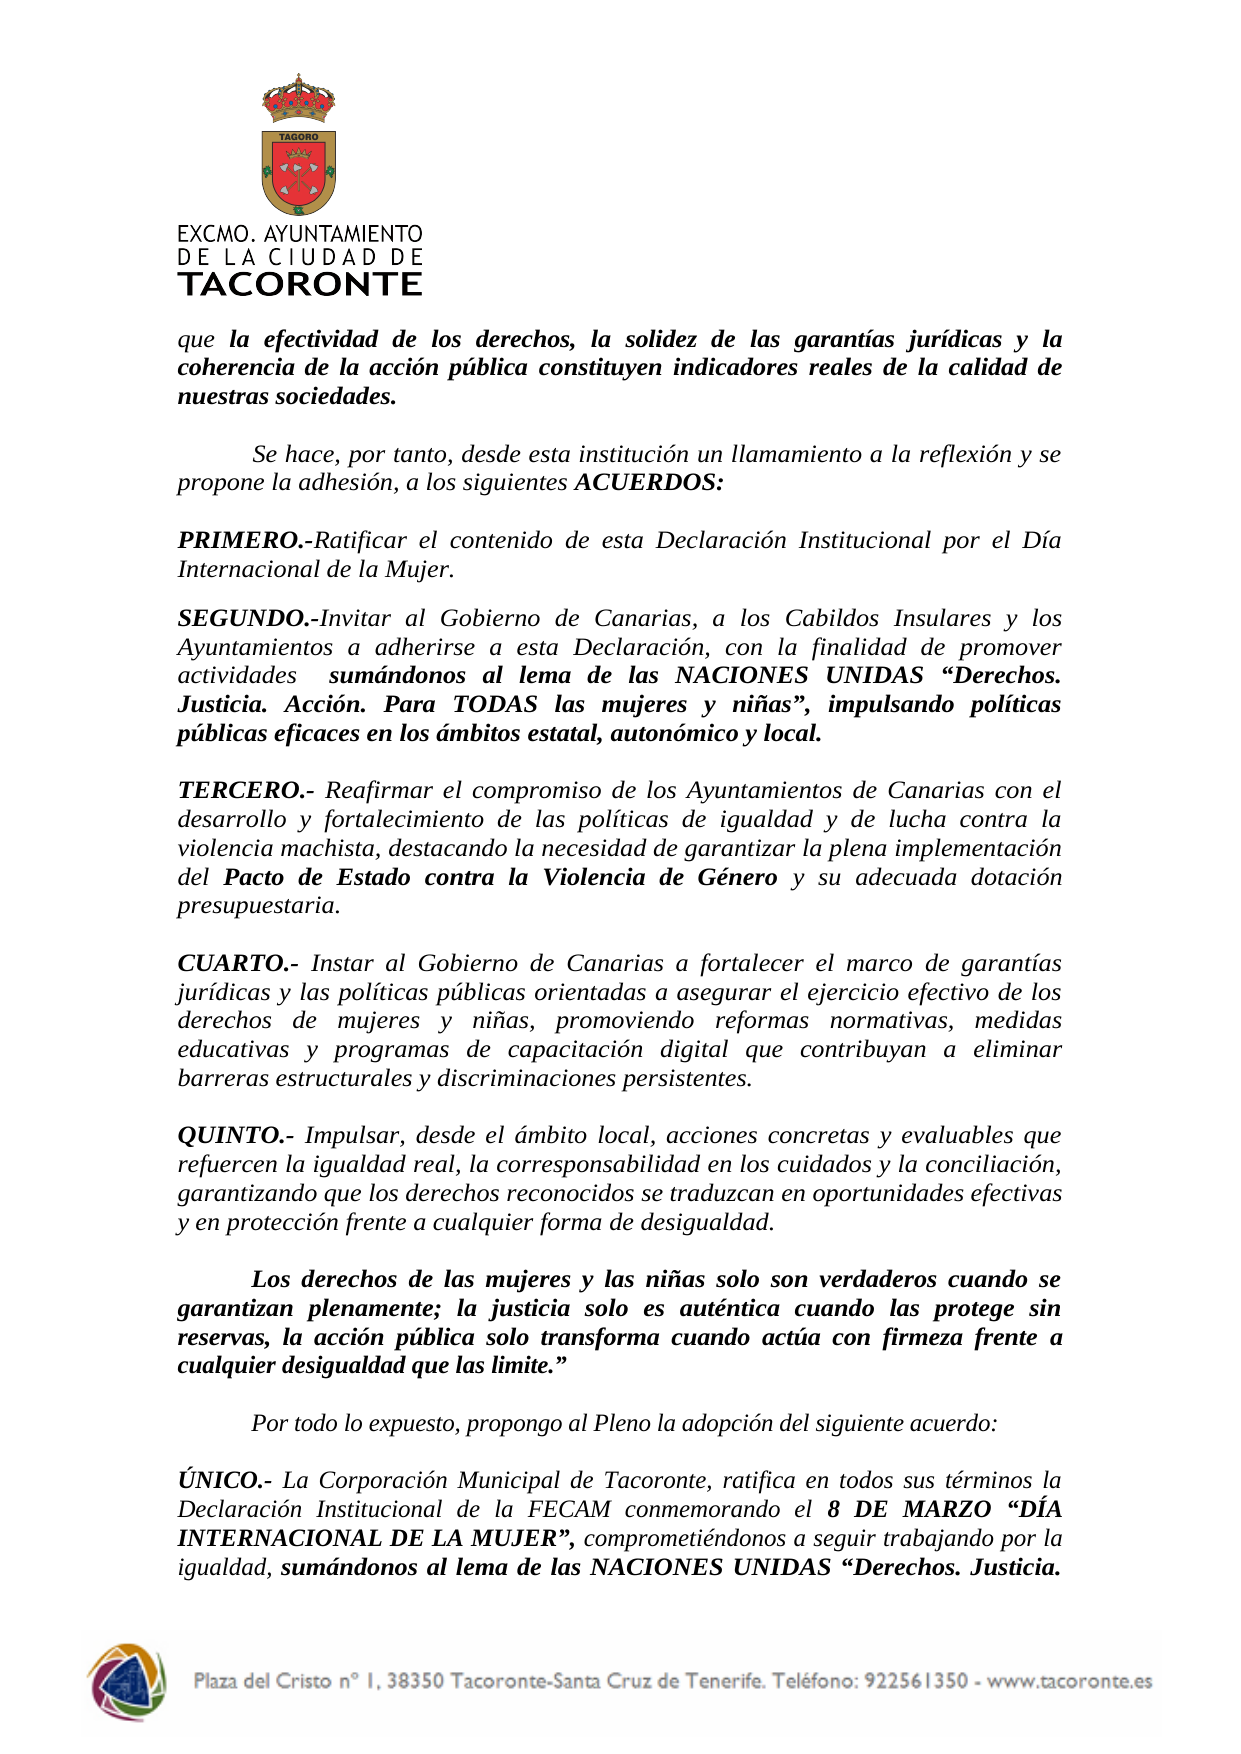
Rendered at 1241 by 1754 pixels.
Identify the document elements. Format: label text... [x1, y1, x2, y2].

picture [177, 73, 422, 296]
text Los derechos de las mujeres y las niñas solo son verdaderos cuando se garantizan plenamente; la justicia solo es auténtica cuando las protege sin reservas, la acción pública solo transforma cuando actúa con firmeza frente a cualquier desigualdad que las limite.” [177, 1264, 1063, 1379]
text Por todo lo expuesto, propongo al Pleno la adopción del siguiente acuerdo: [177, 1408, 1063, 1437]
text ÚNICO.- La Corporación Municipal de Tacoronte, ratifica en todos sus términos la Declaración Institucional de la FECAM conmemorando el 8 DE MARZO “DÍA INTERNACIONAL DE LA MUJER”, comprometiéndonos a seguir trabajando por la igualdad, sumándonos al lema de las NACIONES UNIDAS “Derechos. Justicia. [177, 1465, 1063, 1580]
text que la efectividad de los derechos, la solidez de las garantías jurídicas y la coherencia de la acción pública constituyen indicadores reales de la calidad de nuestras sociedades. [177, 324, 1063, 410]
text TERCERO.- Reafirmar el compromiso de los Ayuntamientos de Canarias con el desarrollo y fortalecimiento de las políticas de igualdad y de lucha contra la violencia machista, destacando la necesidad de garantizar la plena implementación del Pacto de Estado contra la Violencia de Género y su adecuada dotación presupuestaria. [177, 775, 1063, 919]
text CUARTO.- Instar al Gobierno de Canarias a fortalecer el marco de garantías jurídicas y las políticas públicas orientadas a asegurar el ejercicio efectivo de los derechos de mujeres y niñas, promoviendo reformas normativas, medidas educativas y programas de capacitación digital que contribuyan a eliminar barreras estructurales y discriminaciones persistentes. [177, 948, 1063, 1092]
text SEGUNDO.-Invitar al Gobierno de Canarias, a los Cabildos Insulares y los Ayuntamientos a adherirse a esta Declaración, con la finalidad de promover actividades sumándonos al lema de las NACIONES UNIDAS “Derechos. Justicia. Acción. Para TODAS las mujeres y niñas”, impulsando políticas públicas eficaces en los ámbitos estatal, autonómico y local. [177, 603, 1063, 747]
text Se hace, por tanto, desde esta institución un llamamiento a la reflexión y se propone la adhesión, a los siguientes ACUERDOS: [177, 439, 1063, 496]
text QUINTO.- Impulsar, desde el ámbito local, acciones concretas y evaluables que refuercen la igualdad real, la corresponsabilidad en los cuidados y la conciliación, garantizando que los derechos reconocidos se traduzcan en oportunidades efectivas y en protección frente a cualquier forma de desigualdad. [177, 1120, 1063, 1235]
picture [80, 1630, 1163, 1737]
text PRIMERO.-Ratificar el contenido de esta Declaración Institucional por el Día Internacional de la Mujer. [177, 525, 1063, 582]
